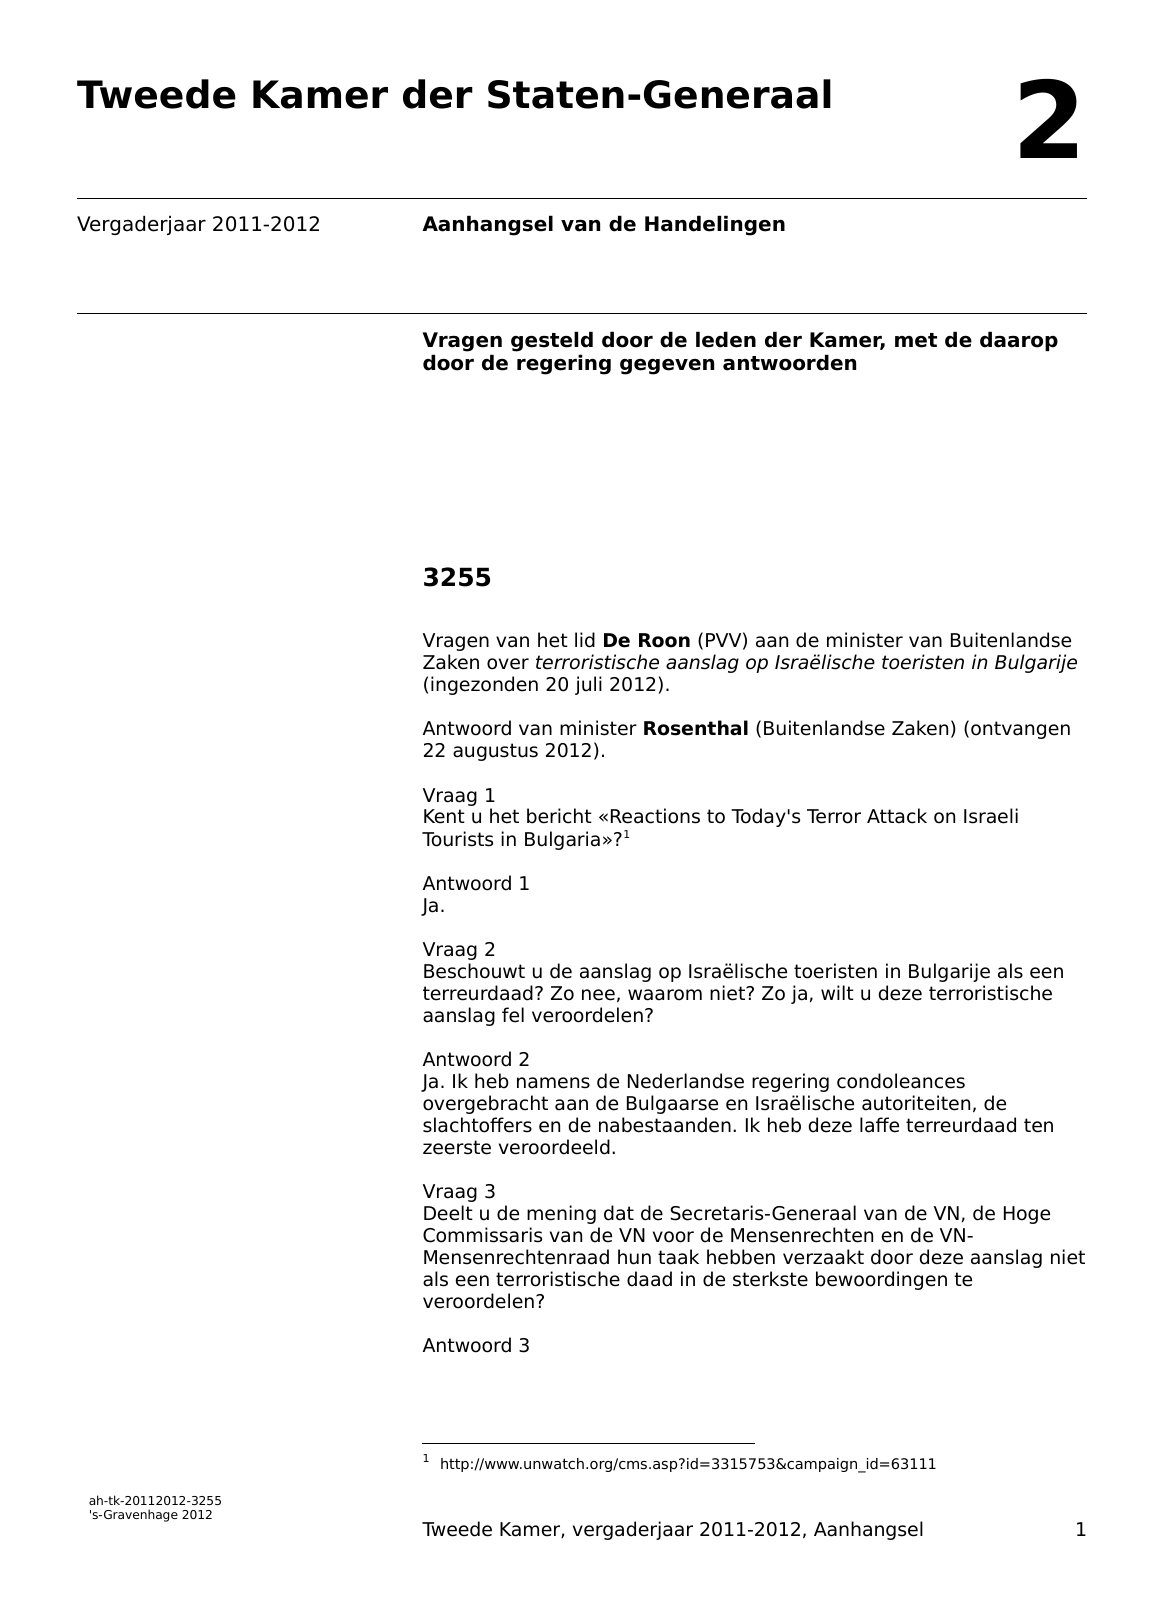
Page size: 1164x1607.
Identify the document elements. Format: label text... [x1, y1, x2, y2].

text Vraag 1 [422, 784, 1087, 806]
table_cell [77, 314, 422, 375]
table_header Tweede Kamer der Staten-Generaal [77, 59, 886, 198]
text Antwoord van minister Rosenthal (Buitenlandse Zaken) (ontvangen 22 augustus 2012). [422, 718, 1087, 762]
text Antwoord 1 [422, 873, 1087, 894]
table_cell Aanhangsel van de Handelingen [422, 199, 1087, 313]
text Antwoord 2 [422, 1049, 1087, 1071]
text http://www.unwatch.org/cms.asp?id=3315753&campaign_id=63111 [422, 1452, 1087, 1474]
table_cell Vergaderjaar 2011-2012 [77, 199, 422, 313]
text Vragen van het lid De Roon (PVV) aan de minister van Buitenlandse Zaken over terroristische aanslag op Israëlische toeristen in Bulgarije (ingezonden 20 juli 2012). [422, 630, 1087, 696]
text Ja. [422, 894, 1087, 917]
text Beschouwt u de aanslag op Israëlische toeristen in Bulgarije als een terreurdaad? Zo nee, waarom niet? Zo ja, wilt u deze terroristische aanslag fel veroordelen? [422, 961, 1087, 1027]
table_header 2 [886, 59, 1087, 198]
text 3255 [422, 563, 1087, 592]
text Deelt u de mening dat de Secretaris-Generaal van de VN, de Hoge Commissaris van de VN voor de Mensenrechten en de VN-Mensenrechtenraad hun taak hebben verzaakt door deze aanslag niet als een terroristische daad in de sterkste bewoordingen te veroordelen? [422, 1203, 1087, 1313]
text 's-Gravenhage 2012 [88, 1508, 323, 1522]
table_cell Vragen gesteld door de leden der Kamer, met de daarop door de regering gegeven antwoorden [422, 314, 1087, 375]
text ah-tk-20112012-3255 [88, 1494, 323, 1508]
text Vraag 2 [422, 939, 1087, 961]
text Antwoord 3 [422, 1335, 1087, 1357]
text Kent u het bericht «Reactions to Today's Terror Attack on Israeli Tourists in Bulgaria»? [422, 806, 1087, 850]
text Ja. Ik heb namens de Nederlandse regering condoleances overgebracht aan de Bulgaarse en Israëlische autoriteiten, de slachtoffers en de nabestaanden. Ik heb deze laffe terreurdaad ten zeerste veroordeeld. [422, 1071, 1087, 1159]
text Vraag 3 [422, 1181, 1087, 1203]
